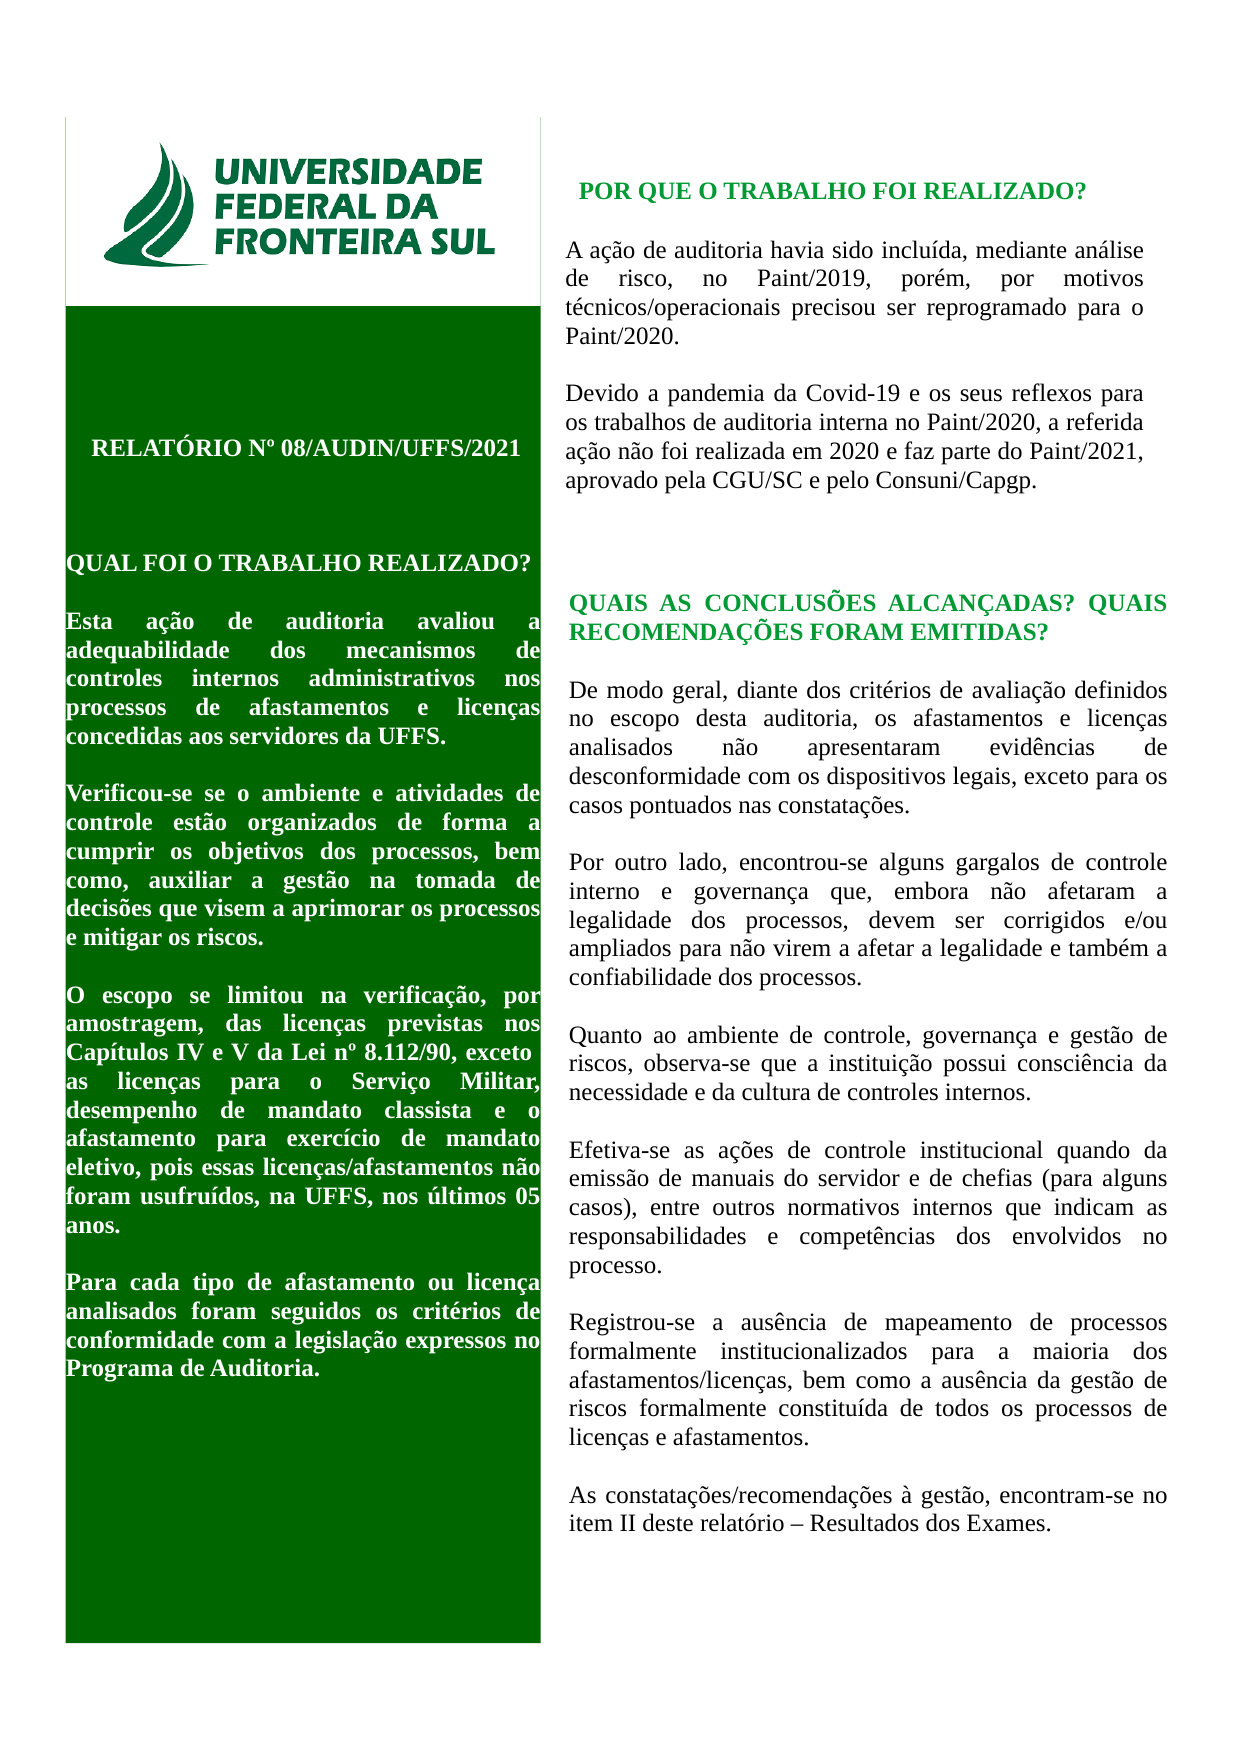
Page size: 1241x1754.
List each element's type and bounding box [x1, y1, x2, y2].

picture [65, 106, 541, 306]
